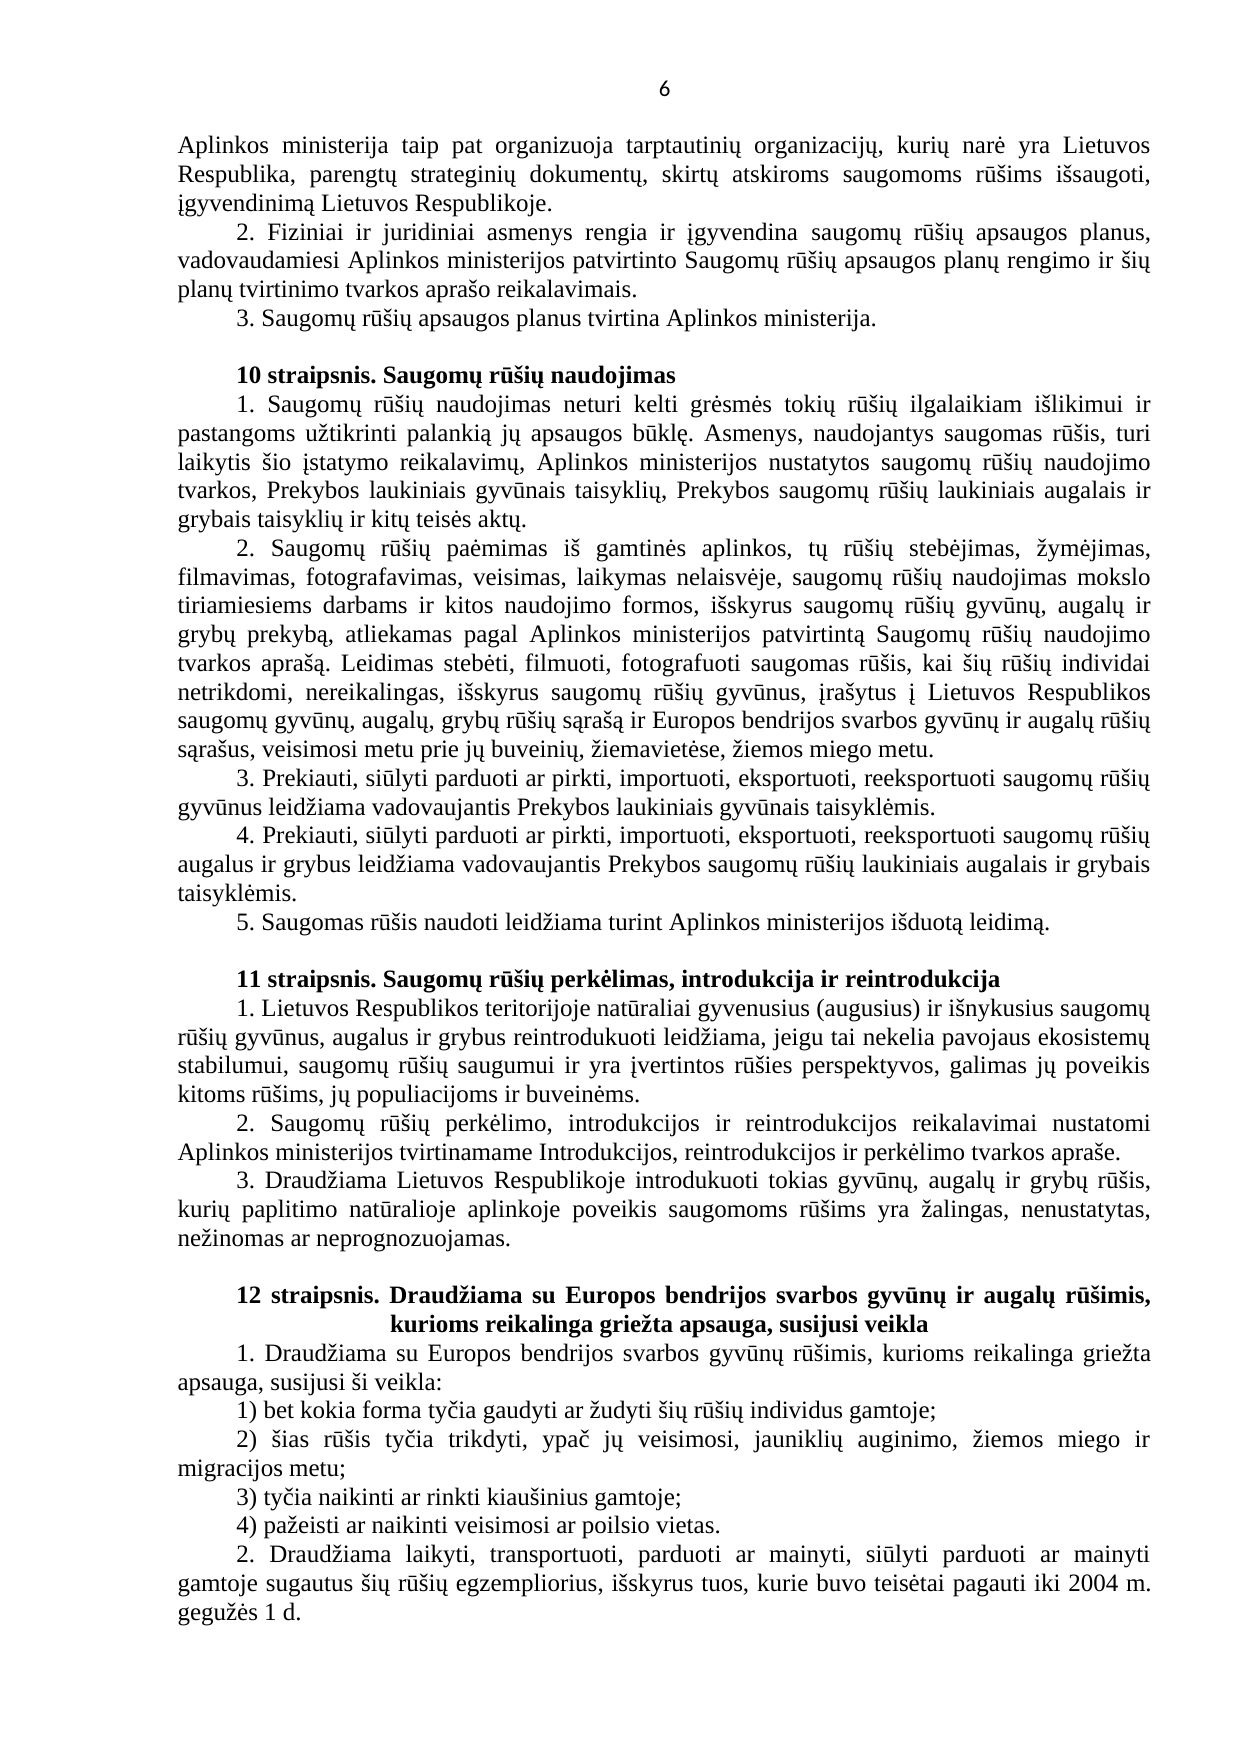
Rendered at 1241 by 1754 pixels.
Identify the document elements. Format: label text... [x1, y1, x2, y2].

text 12 straipsnis. Draudžiama su Europos bendrijos svarbos gyvūnų ir augalų rūšimis, kurioms reikalinga griežta apsauga, susijusi veikla [236, 1281, 1152, 1338]
text 2) šias rūšis tyčia trikdyti, ypač jų veisimosi, jauniklių auginimo, žiemos miego ir migracijos metu; [177, 1424, 1152, 1482]
text 2. Saugomų rūšių paėmimas iš gamtinės aplinkos, tų rūšių stebėjimas, žymėjimas, filmavimas, fotografavimas, veisimas, laikymas nelaisvėje, saugomų rūšių naudojimas mokslo tiriamiesiems darbams ir kitos naudojimo formos, išskyrus saugomų rūšių gyvūnų, augalų ir grybų prekybą, atliekamas pagal Aplinkos ministerijos patvirtintą Saugomų rūšių naudojimo tvarkos aprašą. Leidimas stebėti, filmuoti, fotografuoti saugomas rūšis, kai šių rūšių individai netrikdomi, nereikalingas, išskyrus saugomų rūšių gyvūnus, įrašytus į Lietuvos Respublikos saugomų gyvūnų, augalų, grybų rūšių sąrašą ir Europos bendrijos svarbos gyvūnų ir augalų rūšių sąrašus, veisimosi metu prie jų buveinių, žiemavietėse, žiemos miego metu. [177, 533, 1152, 763]
text 1. Saugomų rūšių naudojimas neturi kelti grėsmės tokių rūšių ilgalaikiam išlikimui ir pastangoms užtikrinti palankią jų apsaugos būklę. Asmenys, naudojantys saugomas rūšis, turi laikytis šio įstatymo reikalavimų, Aplinkos ministerijos nustatytos saugomų rūšių naudojimo tvarkos, Prekybos laukiniais gyvūnais taisyklių, Prekybos saugomų rūšių laukiniais augalais ir grybais taisyklių ir kitų teisės aktų. [177, 389, 1152, 533]
text 10 straipsnis. Saugomų rūšių naudojimas [177, 361, 1152, 389]
text 3. Saugomų rūšių apsaugos planus tvirtina Aplinkos ministerija. [177, 303, 1152, 332]
text 2. Saugomų rūšių perkėlimo, introdukcijos ir reintrodukcijos reikalavimai nustatomi Aplinkos ministerijos tvirtinamame Introdukcijos, reintrodukcijos ir perkėlimo tvarkos apraše. [177, 1108, 1152, 1166]
text 11 straipsnis. Saugomų rūšių perkėlimas, introdukcija ir reintrodukcija [177, 964, 1152, 993]
text 5. Saugomas rūšis naudoti leidžiama turint Aplinkos ministerijos išduotą leidimą. [177, 907, 1152, 936]
text Aplinkos ministerija taip pat organizuoja tarptautinių organizacijų, kurių narė yra Lietuvos Respublika, parengtų strateginių dokumentų, skirtų atskiroms saugomoms rūšims išsaugoti, įgyvendinimą Lietuvos Respublikoje. [177, 131, 1152, 217]
text 1. Draudžiama su Europos bendrijos svarbos gyvūnų rūšimis, kurioms reikalinga griežta apsauga, susijusi ši veikla: [177, 1338, 1152, 1396]
text 4) pažeisti ar naikinti veisimosi ar poilsio vietas. [177, 1511, 1152, 1539]
text 2. Fiziniai ir juridiniai asmenys rengia ir įgyvendina saugomų rūšių apsaugos planus, vadovaudamiesi Aplinkos ministerijos patvirtinto Saugomų rūšių apsaugos planų rengimo ir šių planų tvirtinimo tvarkos aprašo reikalavimais. [177, 217, 1152, 303]
text 2. Draudžiama laikyti, transportuoti, parduoti ar mainyti, siūlyti parduoti ar mainyti gamtoje sugautus šių rūšių egzempliorius, išskyrus tuos, kurie buvo teisėtai pagauti iki 2004 m. gegužės 1 d. [177, 1539, 1152, 1626]
text 3. Prekiauti, siūlyti parduoti ar pirkti, importuoti, eksportuoti, reeksportuoti saugomų rūšių gyvūnus leidžiama vadovaujantis Prekybos laukiniais gyvūnais taisyklėmis. [177, 763, 1152, 821]
text 4. Prekiauti, siūlyti parduoti ar pirkti, importuoti, eksportuoti, reeksportuoti saugomų rūšių augalus ir grybus leidžiama vadovaujantis Prekybos saugomų rūšių laukiniais augalais ir grybais taisyklėmis. [177, 821, 1152, 907]
text 3. Draudžiama Lietuvos Respublikoje introdukuoti tokias gyvūnų, augalų ir grybų rūšis, kurių paplitimo natūralioje aplinkoje poveikis saugomoms rūšims yra žalingas, nenustatytas, nežinomas ar neprognozuojamas. [177, 1166, 1152, 1252]
text 1) bet kokia forma tyčia gaudyti ar žudyti šių rūšių individus gamtoje; [177, 1396, 1152, 1424]
text 1. Lietuvos Respublikos teritorijoje natūraliai gyvenusius (augusius) ir išnykusius saugomų rūšių gyvūnus, augalus ir grybus reintrodukuoti leidžiama, jeigu tai nekelia pavojaus ekosistemų stabilumui, saugomų rūšių saugumui ir yra įvertintos rūšies perspektyvos, galimas jų poveikis kitoms rūšims, jų populiacijoms ir buveinėms. [177, 993, 1152, 1108]
text 3) tyčia naikinti ar rinkti kiaušinius gamtoje; [177, 1482, 1152, 1511]
